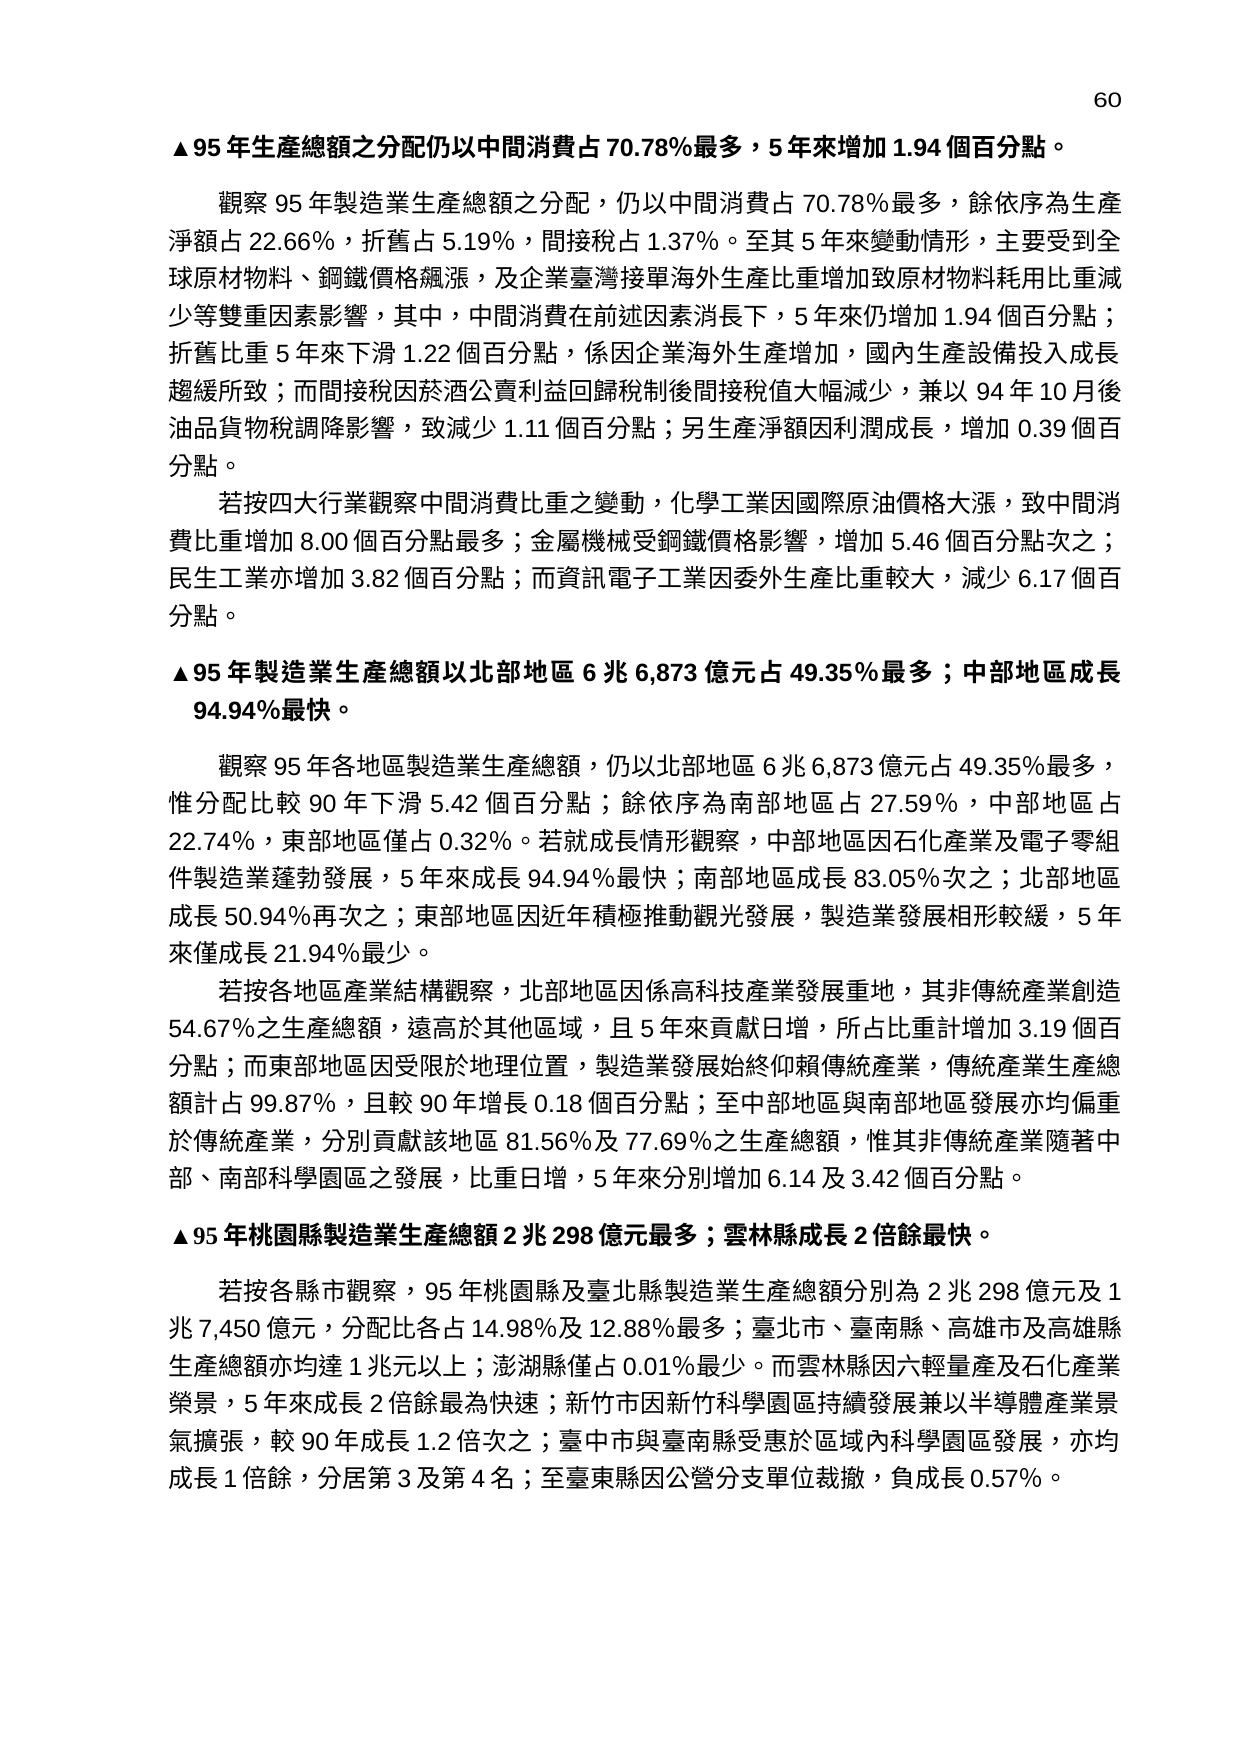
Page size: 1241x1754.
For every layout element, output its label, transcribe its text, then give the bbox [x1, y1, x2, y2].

text ▲95年桃園縣製造業生產總額2兆298億元最多；雲林縣成長2倍餘最快。 [168, 1214, 1122, 1252]
text ▲95年製造業生產總額以北部地區6兆6,873億元占49.35％最多；中部地區成長94.94％最快。 [168, 652, 1122, 727]
text ▲95年生產總額之分配仍以中間消費占70.78％最多，5年來增加1.94個百分點。 [168, 127, 1122, 164]
text 若按各縣市觀察，95年桃園縣及臺北縣製造業生產總額分別為2兆298億元及1兆7,450億元，分配比各占14.98％及12.88％最多；臺北市、臺南縣、高雄市及高雄縣生產總額亦均達1兆元以上；澎湖縣僅占0.01％最少。而雲林縣因六輕量產及石化產業榮景，5年來成長2倍餘最為快速；新竹市因新竹科學園區持續發展兼以半導體產業景氣擴張，較90年成長1.2倍次之；臺中市與臺南縣受惠於區域內科學園區發展，亦均成長1倍餘，分居第3及第4名；至臺東縣因公營分支單位裁撤，負成長0.57％。 [168, 1271, 1122, 1496]
text 觀察95年各地區製造業生產總額，仍以北部地區6兆6,873億元占49.35％最多，惟分配比較90年下滑5.42個百分點；餘依序為南部地區占27.59％，中部地區占22.74％，東部地區僅占0.32％。若就成長情形觀察，中部地區因石化產業及電子零組件製造業蓬勃發展，5年來成長94.94％最快；南部地區成長83.05％次之；北部地區成長50.94％再次之；東部地區因近年積極推動觀光發展，製造業發展相形較緩，5年來僅成長21.94％最少。 [168, 746, 1122, 971]
text 若按四大行業觀察中間消費比重之變動，化學工業因國際原油價格大漲，致中間消費比重增加8.00個百分點最多；金屬機械受鋼鐵價格影響，增加5.46個百分點次之；民生工業亦增加3.82個百分點；而資訊電子工業因委外生產比重較大，減少6.17個百分點。 [168, 483, 1122, 633]
text 觀察95年製造業生產總額之分配，仍以中間消費占70.78％最多，餘依序為生產淨額占22.66％，折舊占5.19％，間接稅占1.37％。至其5年來變動情形，主要受到全球原材物料、鋼鐵價格飆漲，及企業臺灣接單海外生產比重增加致原材物料耗用比重減少等雙重因素影響，其中，中間消費在前述因素消長下，5年來仍增加1.94個百分點；折舊比重5年來下滑1.22個百分點，係因企業海外生產增加，國內生產設備投入成長趨緩所致；而間接稅因菸酒公賣利益回歸稅制後間接稅值大幅減少，兼以94年10月後油品貨物稅調降影響，致減少1.11個百分點；另生產淨額因利潤成長，增加0.39個百分點。 [168, 183, 1122, 483]
text 若按各地區產業結構觀察，北部地區因係高科技產業發展重地，其非傳統產業創造54.67％之生產總額，遠高於其他區域，且5年來貢獻日增，所占比重計增加3.19個百分點；而東部地區因受限於地理位置，製造業發展始終仰賴傳統產業，傳統產業生產總額計占99.87％，且較90年增長0.18個百分點；至中部地區與南部地區發展亦均偏重於傳統產業，分別貢獻該地區81.56％及77.69％之生產總額，惟其非傳統產業隨著中部、南部科學園區之發展，比重日增，5年來分別增加6.14及3.42個百分點。 [168, 971, 1122, 1196]
